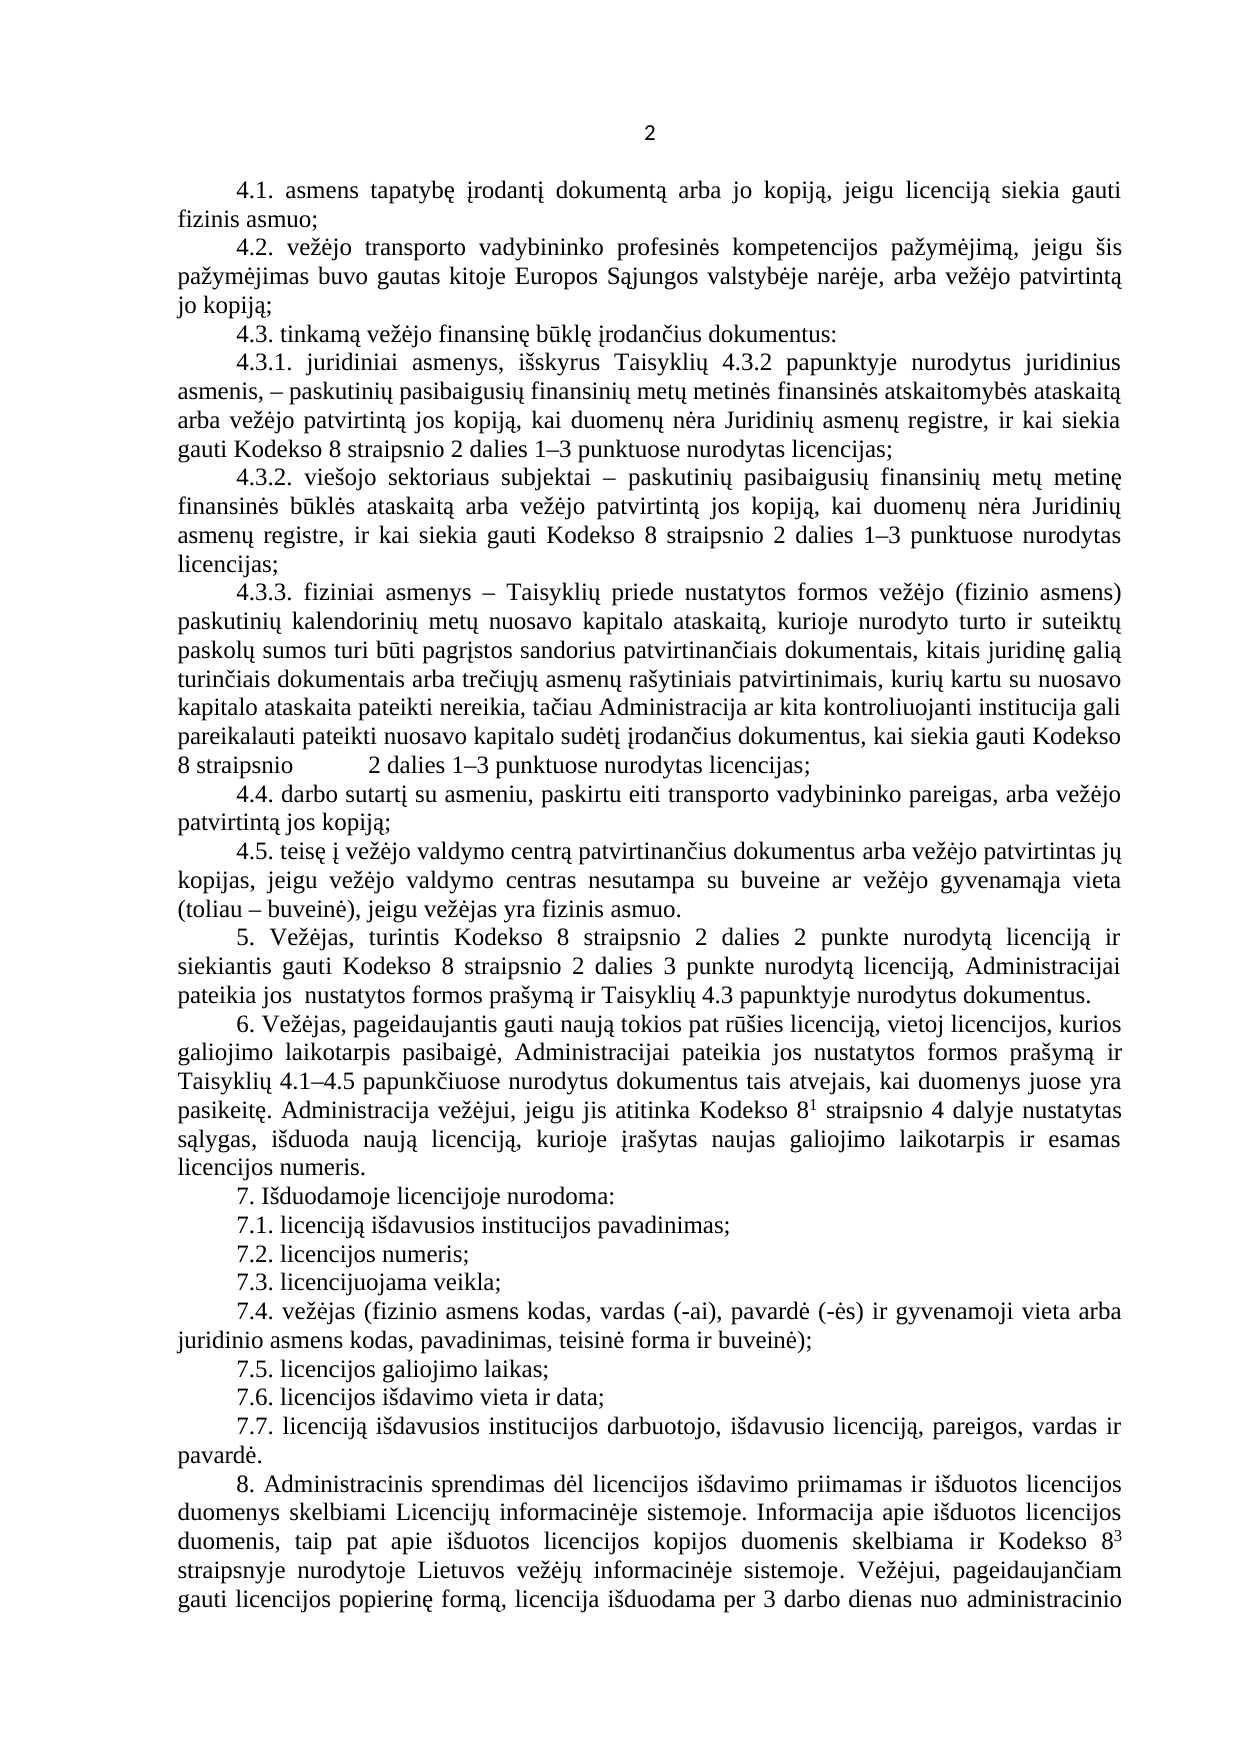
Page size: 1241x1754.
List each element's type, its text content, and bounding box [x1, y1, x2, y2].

text 7.1. licenciją išdavusios institucijos pavadinimas; [177, 1210, 1122, 1239]
text 4.4. darbo sutartį su asmeniu, paskirtu eiti transporto vadybininko pareigas, arba vežėjo patvirtintą jos kopiją; [177, 779, 1122, 836]
text 7.3. licencijuojama veikla; [177, 1267, 1122, 1296]
text 7.2. licencijos numeris; [177, 1239, 1122, 1267]
text 8. Administracinis sprendimas dėl licencijos išdavimo priimamas ir išduotos licencijos duomenys skelbiami Licencijų informacinėje sistemoje. Informacija apie išduotos licencijos duomenis, taip pat apie išduotos licencijos kopijos duomenis skelbiama ir Kodekso 83 straipsnyje nurodytoje Lietuvos vežėjų informacinėje sistemoje. Vežėjui, pageidaujančiam gauti licencijos popierinę formą, licencija išduodama per 3 darbo dienas nuo administracinio [177, 1469, 1122, 1612]
text 7.4. vežėjas (fizinio asmens kodas, vardas (-ai), pavardė (-ės) ir gyvenamoji vieta arba juridinio asmens kodas, pavadinimas, teisinė forma ir buveinė); [177, 1296, 1122, 1354]
text 7.6. licencijos išdavimo vieta ir data; [177, 1382, 1122, 1411]
text 4.5. teisę į vežėjo valdymo centrą patvirtinančius dokumentus arba vežėjo patvirtintas jų kopijas, jeigu vežėjo valdymo centras nesutampa su buveine ar vežėjo gyvenamąja vieta (toliau – buveinė), jeigu vežėjas yra fizinis asmuo. [177, 836, 1122, 922]
text 4.3.1. juridiniai asmenys, išskyrus Taisyklių 4.3.2 papunktyje nurodytus juridinius asmenis, – paskutinių pasibaigusių finansinių metų metinės finansinės atskaitomybės ataskaitą arba vežėjo patvirtintą jos kopiją, kai duomenų nėra Juridinių asmenų registre, ir kai siekia gauti Kodekso 8 straipsnio 2 dalies 1–3 punktuose nurodytas licencijas; [177, 347, 1122, 462]
text 4.3.3. fiziniai asmenys – Taisyklių priede nustatytos formos vežėjo (fizinio asmens) paskutinių kalendorinių metų nuosavo kapitalo ataskaitą, kurioje nurodyto turto ir suteiktų paskolų sumos turi būti pagrįstos sandorius patvirtinančiais dokumentais, kitais juridinę galią turinčiais dokumentais arba trečiųjų asmenų rašytiniais patvirtinimais, kurių kartu su nuosavo kapitalo ataskaita pateikti nereikia, tačiau Administracija ar kita kontroliuojanti institucija gali pareikalauti pateikti nuosavo kapitalo sudėtį įrodančius dokumentus, kai siekia gauti Kodekso 8 straipsnio 2 dalies 1–3 punktuose nurodytas licencijas; [177, 577, 1122, 779]
text 6. Vežėjas, pageidaujantis gauti naują tokios pat rūšies licenciją, vietoj licencijos, kurios galiojimo laikotarpis pasibaigė, Administracijai pateikia jos nustatytos formos prašymą ir Taisyklių 4.1–4.5 papunkčiuose nurodytus dokumentus tais atvejais, kai duomenys juose yra pasikeitę. Administracija vežėjui, jeigu jis atitinka Kodekso 81 straipsnio 4 dalyje nustatytas sąlygas, išduoda naują licenciją, kurioje įrašytas naujas galiojimo laikotarpis ir esamas licencijos numeris. [177, 1009, 1122, 1181]
text 7.7. licenciją išdavusios institucijos darbuotojo, išdavusio licenciją, pareigos, vardas ir pavardė. [177, 1411, 1122, 1469]
text 5. Vežėjas, turintis Kodekso 8 straipsnio 2 dalies 2 punkte nurodytą licenciją ir siekiantis gauti Kodekso 8 straipsnio 2 dalies 3 punkte nurodytą licenciją, Administracijai pateikia jos nustatytos formos prašymą ir Taisyklių 4.3 papunktyje nurodytus dokumentus. [177, 922, 1122, 1009]
text 4.3. tinkamą vežėjo finansinę būklę įrodančius dokumentus: [177, 319, 1122, 347]
text 7.5. licencijos galiojimo laikas; [177, 1354, 1122, 1382]
text 4.1. asmens tapatybę įrodantį dokumentą arba jo kopiją, jeigu licenciją siekia gauti fizinis asmuo; [177, 175, 1122, 232]
text 4.3.2. viešojo sektoriaus subjektai – paskutinių pasibaigusių finansinių metų metinę finansinės būklės ataskaitą arba vežėjo patvirtintą jos kopiją, kai duomenų nėra Juridinių asmenų registre, ir kai siekia gauti Kodekso 8 straipsnio 2 dalies 1–3 punktuose nurodytas licencijas; [177, 462, 1122, 577]
text 4.2. vežėjo transporto vadybininko profesinės kompetencijos pažymėjimą, jeigu šis pažymėjimas buvo gautas kitoje Europos Sąjungos valstybėje narėje, arba vežėjo patvirtintą jo kopiją; [177, 232, 1122, 319]
text 7. Išduodamoje licencijoje nurodoma: [177, 1181, 1122, 1210]
